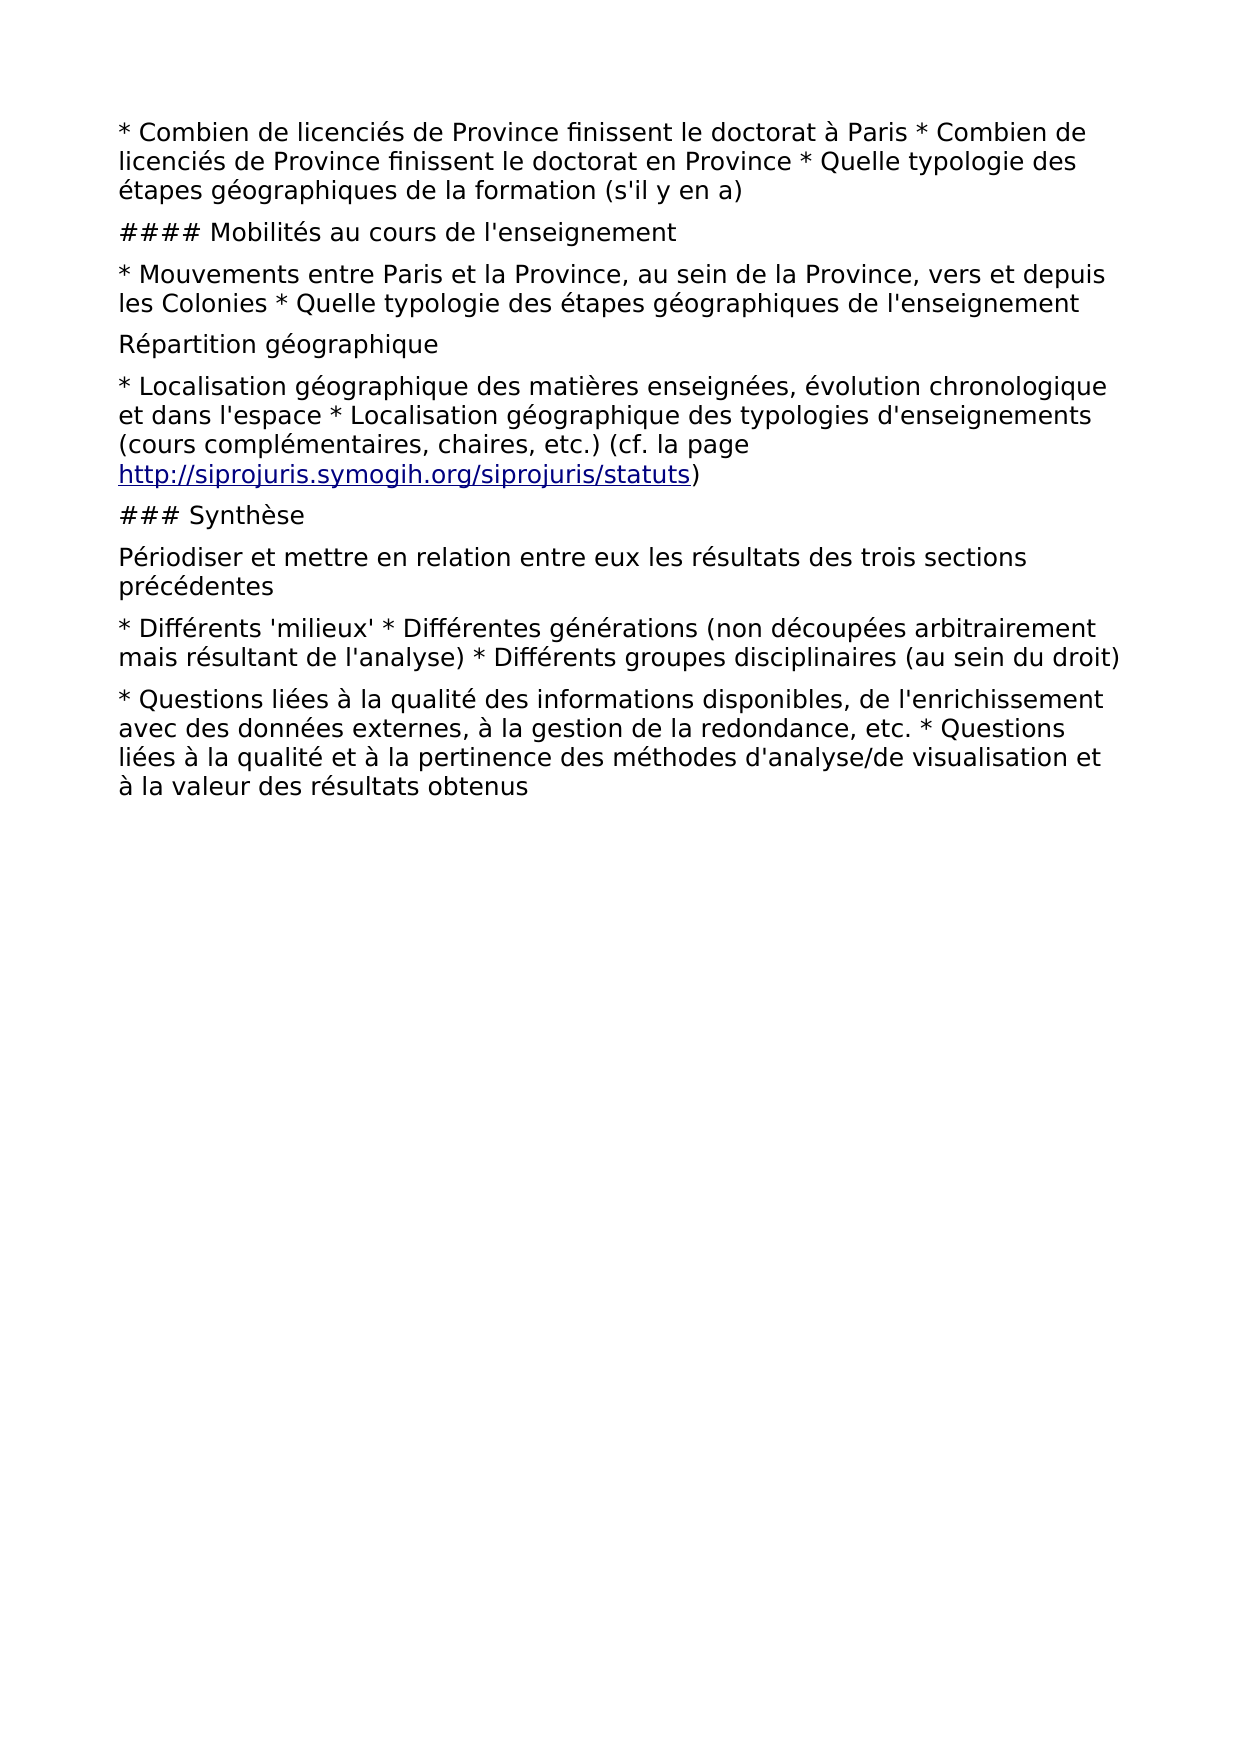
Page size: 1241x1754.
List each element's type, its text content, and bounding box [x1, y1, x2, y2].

text * Mouvements entre Paris et la Province, au sein de la Province, vers et depuis les Colonies * Quelle typologie des étapes géographiques de l'enseignement [118, 260, 1122, 318]
text * Questions liées à la qualité des informations disponibles, de l'enrichissement avec des données externes, à la gestion de la redondance, etc. * Questions liées à la qualité et à la pertinence des méthodes d'analyse/de visualisation et à la valeur des résultats obtenus [118, 685, 1122, 801]
text #### Mobilités au cours de l'enseignement [118, 218, 1122, 247]
text * Localisation géographique des matières enseignées, évolution chronologique et dans l'espace * Localisation géographique des typologies d'enseignements (cours complémentaires, chaires, etc.) (cf. la page http://siprojuris.symogih.org/siprojuris/statuts) [118, 372, 1122, 489]
text * Différents 'milieux' * Différentes générations (non découpées arbitrairement mais résultant de l'analyse) * Différents groupes disciplinaires (au sein du droit) [118, 614, 1122, 672]
text ### Synthèse [118, 501, 1122, 531]
text * Combien de licenciés de Province finissent le doctorat à Paris * Combien de licenciés de Province finissent le doctorat en Province * Quelle typologie des étapes géographiques de la formation (s'il y en a) [118, 118, 1122, 206]
text Périodiser et mettre en relation entre eux les résultats des trois sections précédentes [118, 543, 1122, 601]
text Répartition géographique [118, 331, 1122, 360]
